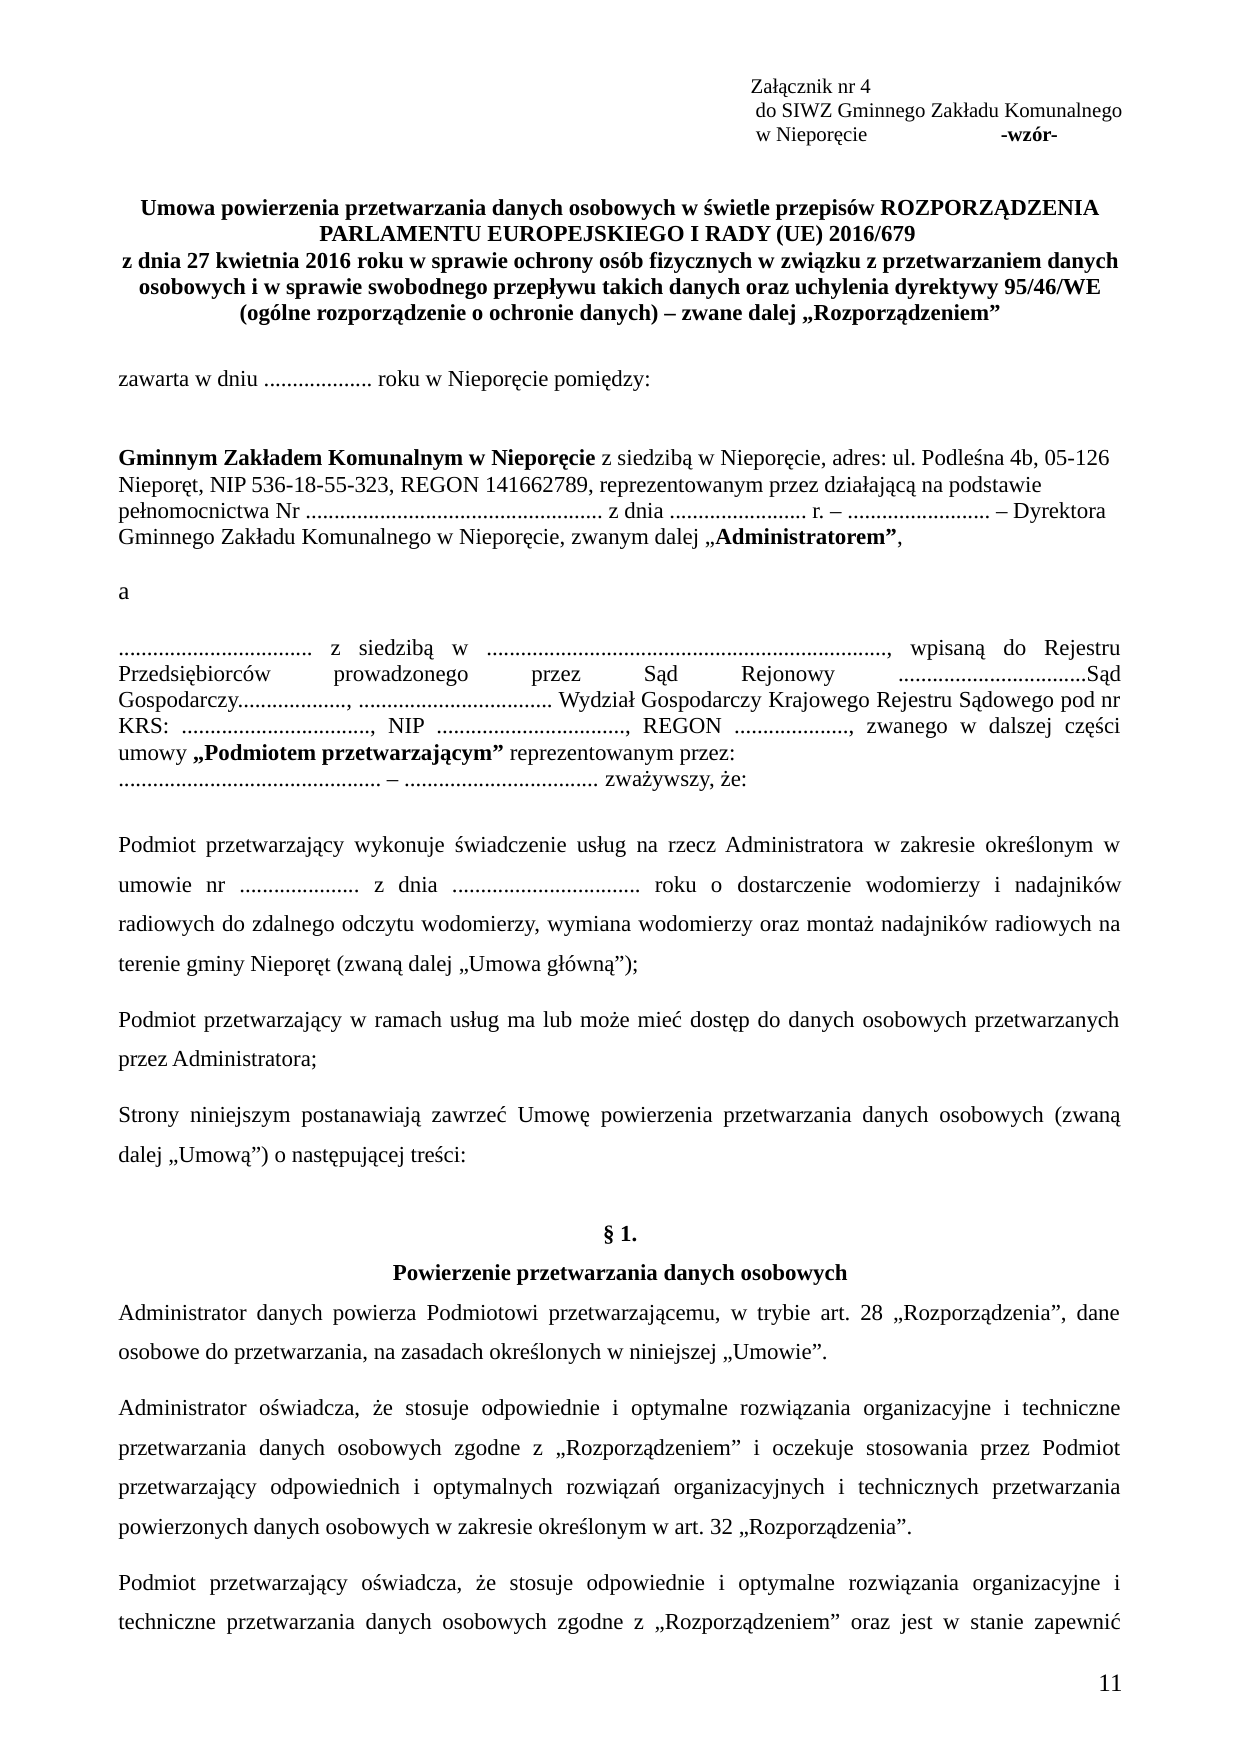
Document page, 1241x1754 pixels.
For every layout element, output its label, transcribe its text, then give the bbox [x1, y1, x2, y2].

list Administrator danych powierza Podmiotowi przetwarzającemu, w trybie art. 28 „Rozporządzenia”, dane osobowe do przetwarzania, na zasadach określonych w niniejszej „Umowie”. [118, 1299, 1122, 1364]
text zawarta w dniu ................... roku w Nieporęcie pomiędzy: [118, 365, 1122, 392]
text Powierzenie przetwarzania danych osobowych [118, 1259, 1122, 1286]
text § 1. [118, 1220, 1122, 1246]
text .................................. z siedzibą w ......................................................................, wpisaną do Rejestru Przedsiębiorców prowadzonego przez Sąd Rejonowy .................................Sąd Gospodarczy..................., .................................. Wydział Gospodarczy Krajowego Rejestru Sądowego pod nr KRS: ................................., NIP ................................., REGON ...................., zwanego w dalszej części umowy „Podmiotem przetwarzającym” reprezentowanym przez: [118, 633, 1122, 765]
list Podmiot przetwarzający w ramach usług ma lub może mieć dostęp do danych osobowych przetwarzanych przez Administratora; [118, 1006, 1122, 1072]
text Umowa powierzenia przetwarzania danych osobowych w świetle przepisów ROZPORZĄDZENIA PARLAMENTU EUROPEJSKIEGO I RADY (UE) 2016/679 z dnia 27 kwietnia 2016 roku w sprawie ochrony osób fizycznych w związku z przetwarzaniem danych osobowych i w sprawie swobodnego przepływu takich danych oraz uchylenia dyrektywy 95/46/WE (ogólne rozporządzenie o ochronie danych) – zwane dalej „Rozporządzeniem” [118, 194, 1122, 326]
text Załącznik nr 4 [118, 74, 1122, 98]
text w Nieporęcie -wzór- [118, 122, 1122, 146]
text .............................................. – .................................. zważywszy, że: [118, 765, 1122, 792]
text Gminnym Zakładem Komunalnym w Nieporęcie z siedzibą w Nieporęcie, adres: ul. Podleśna 4b, 05-126 Nieporęt, NIP 536-18-55-323, REGON 141662789, reprezentowanym przez działającą na podstawie pełnomocnictwa Nr .................................................... z dnia ........................ r. – ......................... – Dyrektora Gminnego Zakładu Komunalnego w Nieporęcie, zwanym dalej „Administratorem”, [118, 444, 1122, 550]
list Podmiot przetwarzający wykonuje świadczenie usług na rzecz Administratora w zakresie określonym w umowie nr ..................... z dnia ................................. roku o dostarczenie wodomierzy i nadajników radiowych do zdalnego odczytu wodomierzy, wymiana wodomierzy oraz montaż nadajników radiowych na terenie gminy Nieporęt (zwaną dalej „Umowa główną”); [118, 831, 1122, 976]
list Podmiot przetwarzający oświadcza, że stosuje odpowiednie i optymalne rozwiązania organizacyjne i techniczne przetwarzania danych osobowych zgodne z „Rozporządzeniem” oraz jest w stanie zapewnić [118, 1569, 1122, 1635]
text a [118, 576, 1122, 605]
list Administrator oświadcza, że stosuje odpowiednie i optymalne rozwiązania organizacyjne i techniczne przetwarzania danych osobowych zgodne z „Rozporządzeniem” i oczekuje stosowania przez Podmiot przetwarzający odpowiednich i optymalnych rozwiązań organizacyjnych i technicznych przetwarzania powierzonych danych osobowych w zakresie określonym w art. 32 „Rozporządzenia”. [118, 1394, 1122, 1539]
text do SIWZ Gminnego Zakładu Komunalnego [118, 98, 1122, 122]
text Strony niniejszym postanawiają zawrzeć Umowę powierzenia przetwarzania danych osobowych (zwaną dalej „Umową”) o następującej treści: [118, 1101, 1122, 1167]
